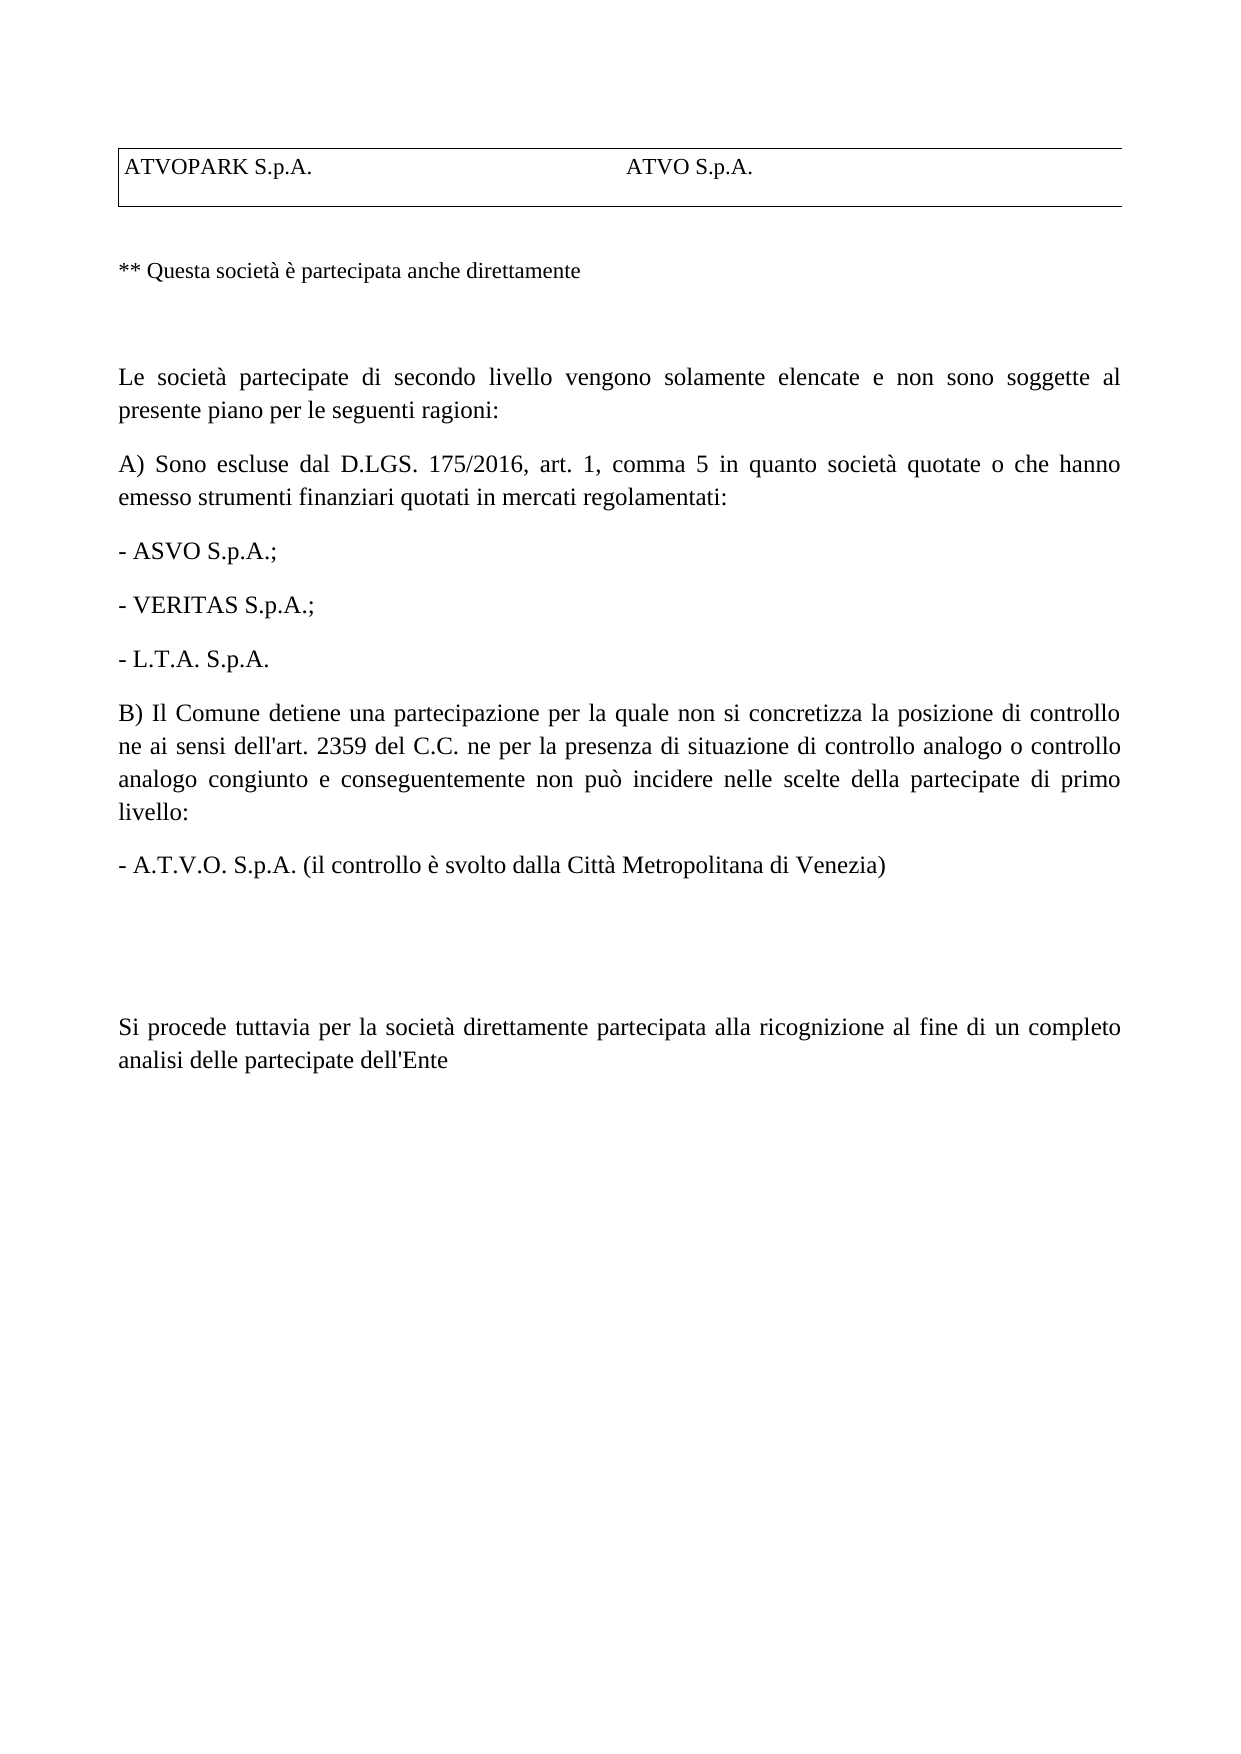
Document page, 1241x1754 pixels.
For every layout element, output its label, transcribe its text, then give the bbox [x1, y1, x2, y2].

text Si procede tuttavia per la società direttamente partecipata alla ricognizione al fine di un completo analisi delle partecipate dell'Ente [118, 1012, 1122, 1074]
text ** Questa società è partecipata anche direttamente [118, 257, 1122, 284]
text Le società partecipate di secondo livello vengono solamente elencate e non sono soggette al presente piano per le seguenti ragioni: [118, 362, 1122, 424]
table_cell ATVO S.p.A. [620, 149, 1122, 206]
text A) Sono escluse dal D.LGS. 175/2016, art. 1, comma 5 in quanto società quotate o che hanno emesso strumenti finanziari quotati in mercati regolamentati: [118, 449, 1122, 511]
table_cell ATVOPARK S.p.A. [119, 149, 620, 206]
text - L.T.A. S.p.A. [118, 644, 1122, 673]
text - A.T.V.O. S.p.A. (il controllo è svolto dalla Città Metropolitana di Venezia) [118, 851, 1122, 879]
text B) Il Comune detiene una partecipazione per la quale non si concretizza la posizione di controllo ne ai sensi dell'art. 2359 del C.C. ne per la presenza di situazione di controllo analogo o controllo analogo congiunto e conseguentemente non può incidere nelle scelte della partecipate di primo livello: [118, 698, 1122, 826]
text - VERITAS S.p.A.; [118, 590, 1122, 619]
text - ASVO S.p.A.; [118, 536, 1122, 565]
